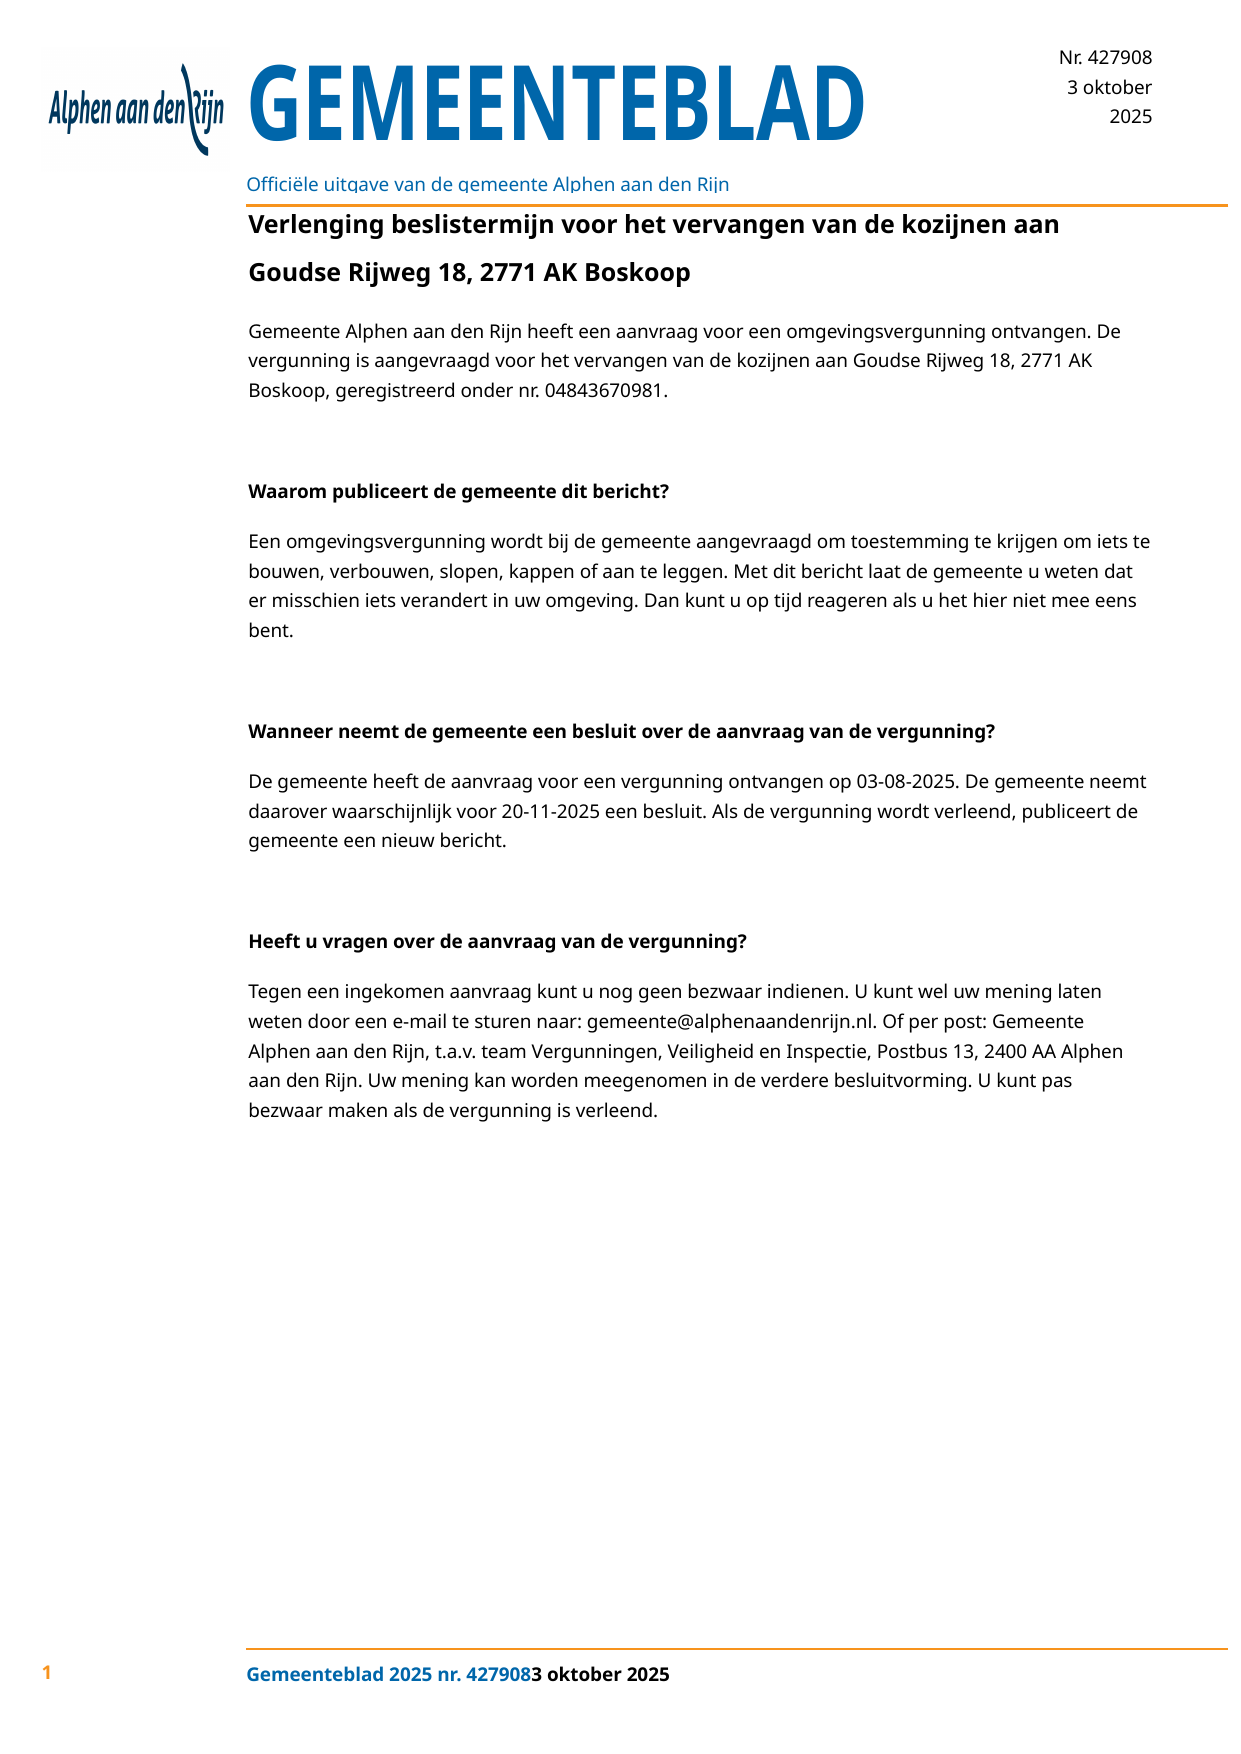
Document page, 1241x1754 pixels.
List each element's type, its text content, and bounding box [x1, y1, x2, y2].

text Een omgevingsvergunning wordt bij de gemeente aangevraagd om toestemming te krijgen om iets te bouwen, verbouwen, slopen, kappen of aan te leggen. Met dit bericht laat de gemeente u weten dat er misschien iets verandert in uw omgeving. Dan kunt u op tijd reageren als u het hier niet mee eens bent. [248, 528, 1152, 643]
text De gemeente heeft de aanvraag voor een vergunning ontvangen op 03-08-2025. De gemeente neemt daarover waarschijnlijk voor 20-11-2025 een besluit. Als de vergunning wordt verleend, publiceert de gemeente een nieuw bericht. [248, 768, 1152, 853]
text Verlenging beslistermijn voor het vervangen van de kozijnen aan Goudse Rijweg 18, 2771 AK Boskoop [248, 207, 1152, 288]
text Heeft u vragen over de aanvraag van de vergunning? [248, 928, 1152, 954]
text Waarom publiceert de gemeente dit bericht? [248, 478, 1152, 504]
text Tegen een ingekomen aanvraag kunt u nog geen bezwaar indienen. U kunt wel uw mening laten weten door een e-mail te sturen naar: gemeente@alphenaandenrijn.nl. Of per post: Gemeente Alphen aan den Rijn, t.a.v. team Vergunningen, Veiligheid en Inspectie, Postbus 13, 2400 AA Alphen aan den Rijn. Uw mening kan worden meegenomen in de verdere besluitvorming. U kunt pas bezwaar maken als de vergunning is verleend. [248, 979, 1152, 1123]
picture [41, 47, 231, 172]
text Gemeente Alphen aan den Rijn heeft een aanvraag voor een omgevingsvergunning ontvangen. De vergunning is aangevraagd voor het vervangen van de kozijnen aan Goudse Rijweg 18, 2771 AK Boskoop, geregistreerd onder nr. 04843670981. [248, 318, 1152, 403]
text Wanneer neemt de gemeente een besluit over de aanvraag van de vergunning? [248, 718, 1152, 744]
